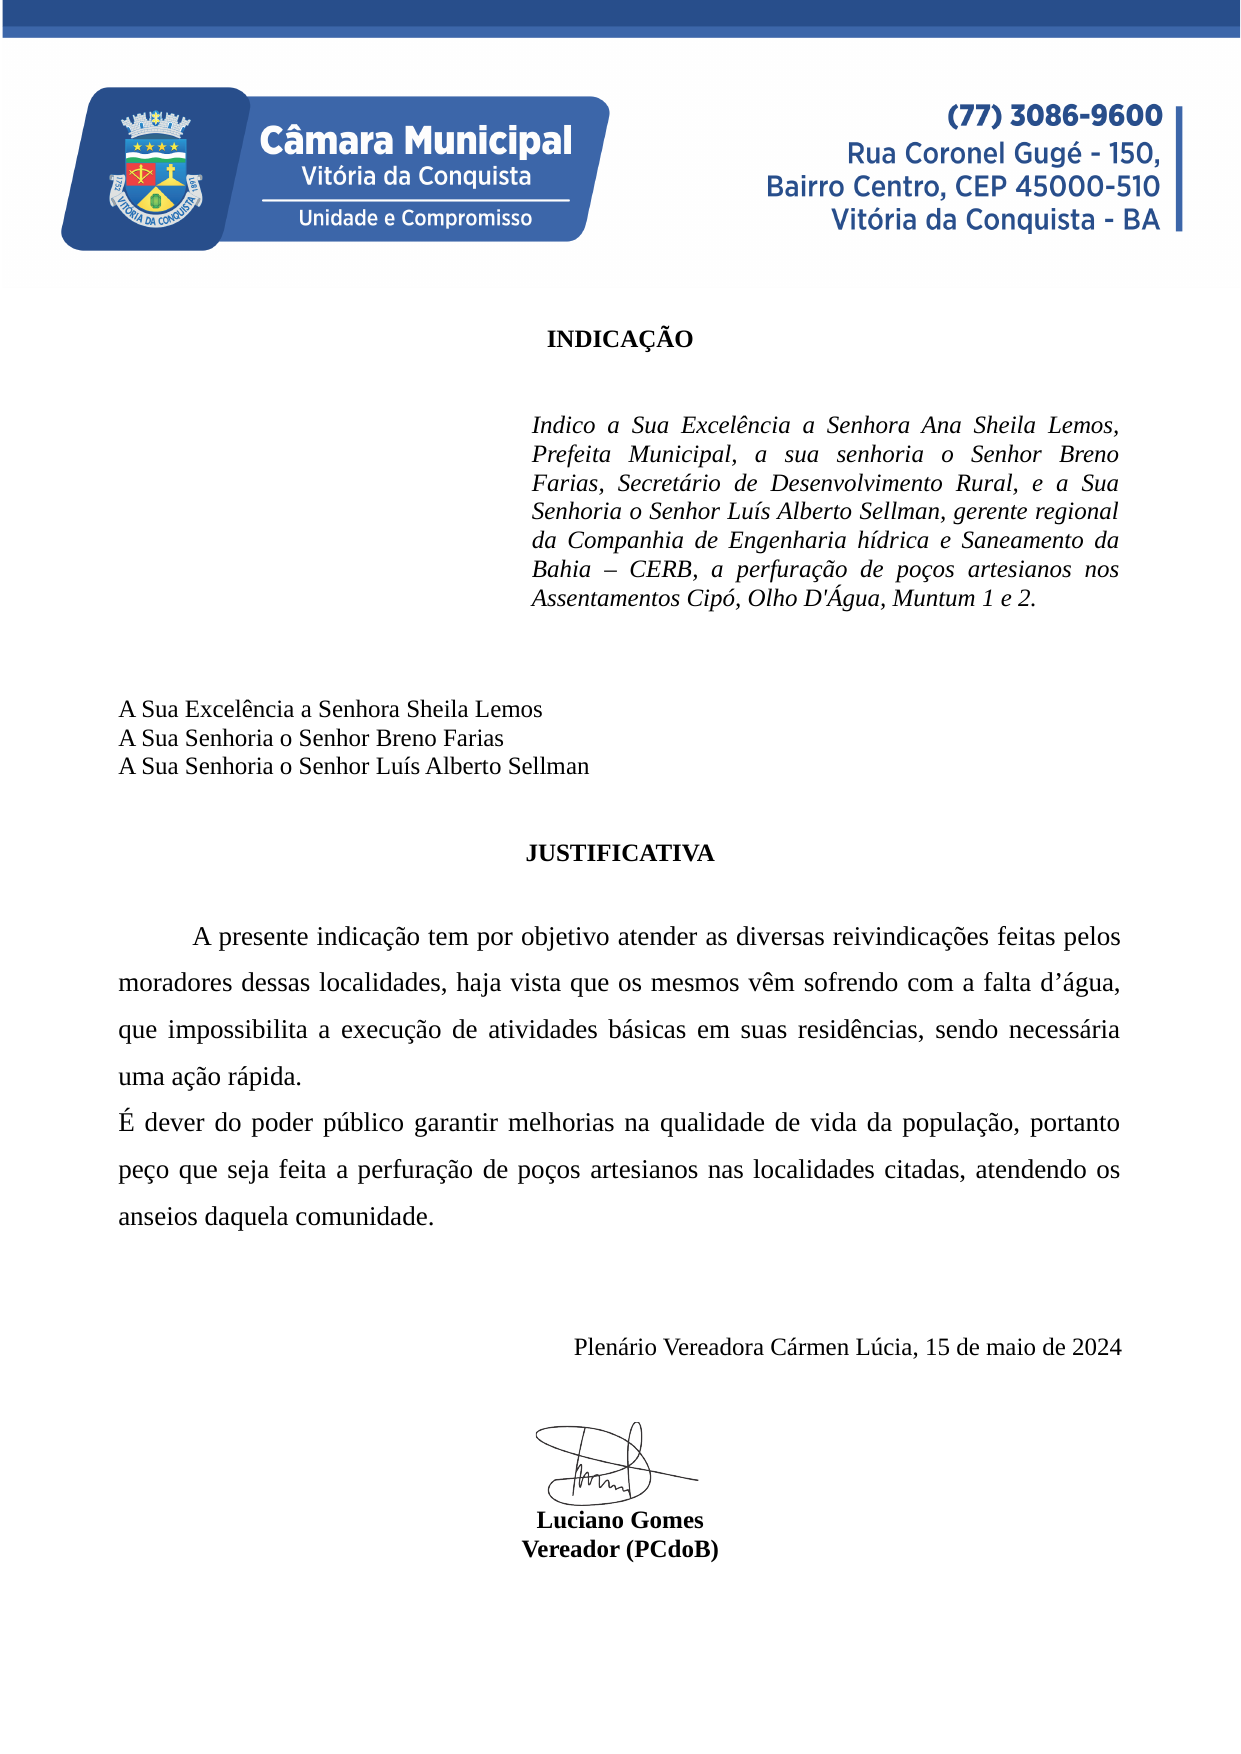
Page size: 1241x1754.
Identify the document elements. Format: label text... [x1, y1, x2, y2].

text Vereador (PCdoB) [118, 1534, 1122, 1562]
text A Sua Senhoria o Senhor Luís Alberto Sellman [118, 751, 1122, 780]
text A presente indicação tem por objetivo atender as diversas reivindicações feitas pelos moradores dessas localidades, haja vista que os mesmos vêm sofrendo com a falta d’água, que impossibilita a execução de atividades básicas em suas residências, sendo necessária uma ação rápida. [118, 919, 1122, 1091]
text JUSTIFICATIVA [118, 838, 1122, 866]
picture [2, 0, 1241, 288]
text Plenário Vereadora Cármen Lúcia, 15 de maio de 2024 [118, 1332, 1122, 1361]
text É dever do poder público garantir melhorias na qualidade de vida da população, portanto peço que seja feita a perfuração de poços artesianos nas localidades citadas, atendendo os anseios daquela comunidade. [118, 1106, 1122, 1231]
text A Sua Excelência a Senhora Sheila Lemos [118, 694, 1122, 723]
text Luciano Gomes [118, 1505, 1122, 1534]
text Indico a Sua Excelência a Senhora Ana Sheila Lemos, Prefeita Municipal, a sua senhoria o Senhor Breno Farias, Secretário de Desenvolvimento Rural, e a Sua Senhoria o Senhor Luís Alberto Sellman, gerente regional da Companhia de Engenharia hídrica e Saneamento da Bahia – CERB, a perfuração de poços artesianos nos Assentamentos Cipó, Olho D'Água, Muntum 1 e 2. [532, 410, 1122, 611]
text INDICAÇÃO [118, 324, 1122, 353]
picture [535, 1422, 699, 1506]
text A Sua Senhoria o Senhor Breno Farias [118, 723, 1122, 751]
